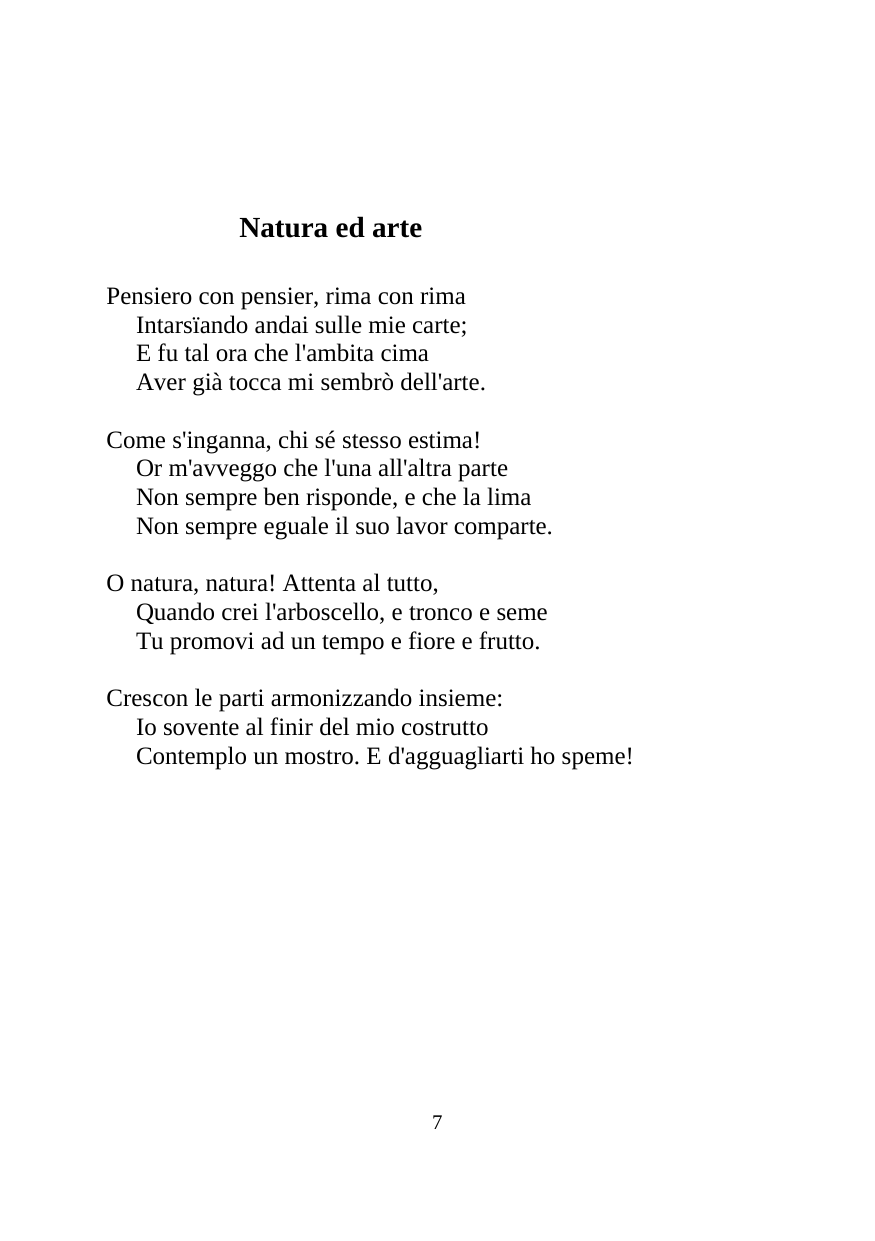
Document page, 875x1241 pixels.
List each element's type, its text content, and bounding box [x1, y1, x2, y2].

subtitle Natura ed arte [106, 210, 768, 243]
text Aver già tocca mi sembrò dell'arte. [106, 367, 768, 396]
text Non sempre ben risponde, e che la lima [106, 482, 768, 511]
text Pensiero con pensier, rima con rima [106, 281, 768, 310]
text O natura, natura! Attenta al tutto, [106, 568, 768, 597]
text Or m'avveggo che l'una all'altra parte [106, 453, 768, 482]
text Contemplo un mostro. E d'agguagliarti ho speme! [106, 741, 768, 770]
text Come s'inganna, chi sé stesso estima! [106, 425, 768, 453]
text Quando crei l'arboscello, e tronco e seme [106, 597, 768, 626]
text Tu promovi ad un tempo e fiore e frutto. [106, 626, 768, 655]
text Io sovente al finir del mio costrutto [106, 712, 768, 741]
text Non sempre eguale il suo lavor comparte. [106, 511, 768, 540]
text Intarsïando andai sulle mie carte; [106, 310, 768, 338]
text Crescon le parti armonizzando insieme: [106, 683, 768, 712]
text E fu tal ora che l'ambita cima [106, 338, 768, 367]
